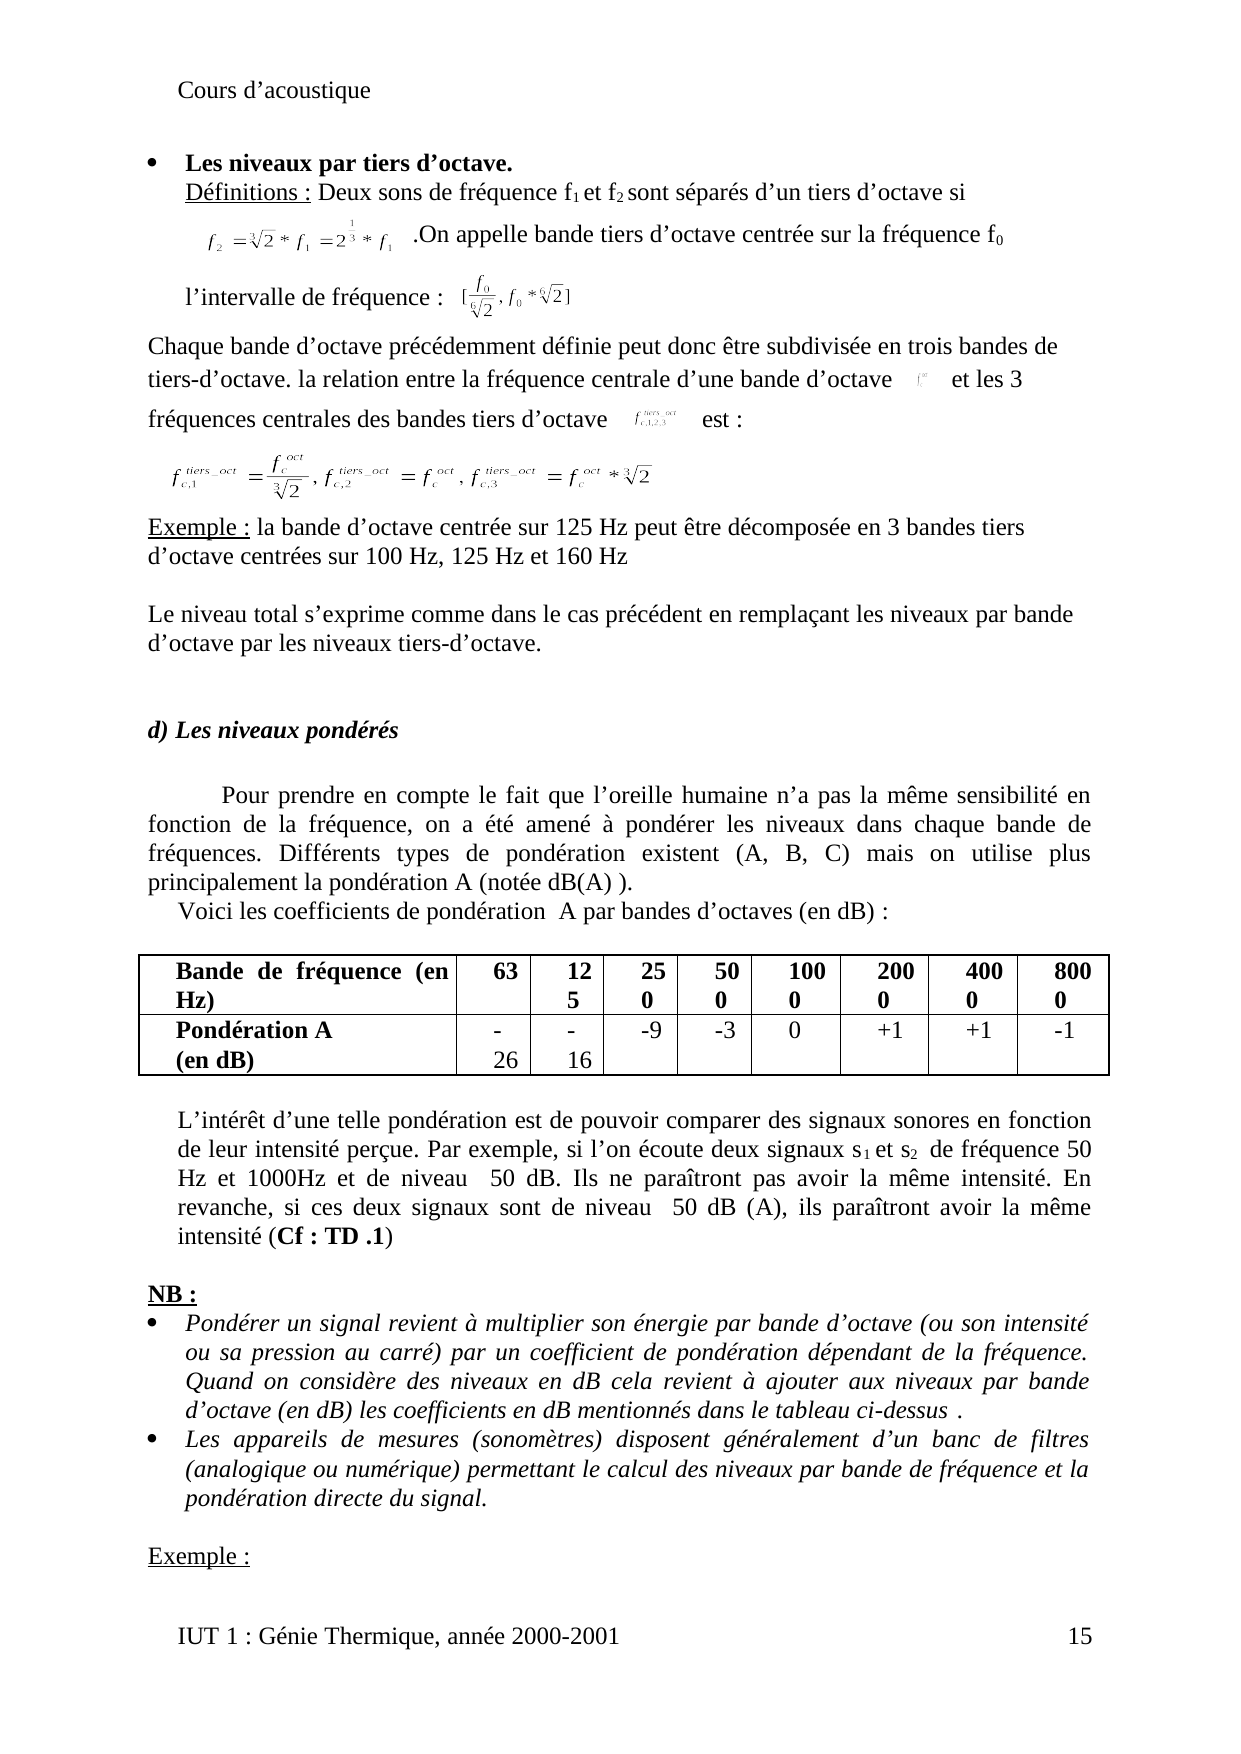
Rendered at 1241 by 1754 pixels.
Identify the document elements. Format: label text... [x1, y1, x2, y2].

table_cell Pondération A (en dB) [140, 1015, 456, 1073]
table_cell -3 [678, 1015, 751, 1073]
list L’intérêt d’une telle pondération est de pouvoir comparer des signaux sonores en fonction de leur intensité perçue. Par exemple, si l’on écoute deux signaux s1 et s2 de fréquence 50 Hz et 1000Hz et de niveau 50 dB. Ils ne paraîtront pas avoir la même intensité. En revanche, si ces deux signaux sont de niveau 50 dB (A), ils paraîtront avoir la même intensité (Cf : TD .1) [148, 1105, 1092, 1250]
table_header 2000 [841, 956, 928, 1014]
text Exemple : la bande d’octave centrée sur 125 Hz peut être décomposée en 3 bandes tiers d’octave centrées sur 100 Hz, 125 Hz et 160 Hz [148, 512, 1092, 570]
list Les niveaux par tiers d’octave. Définitions : Deux sons de fréquence f1 et f2 sont séparés d’un tiers d’octave si .On appelle bande tiers d’octave centrée sur la fréquence f0 l’intervalle de fréquence : [148, 148, 1092, 331]
table_header 1000 [752, 956, 840, 1014]
table_header 4000 [929, 956, 1017, 1014]
table_header Bande de fréquence (en Hz) [140, 956, 456, 1014]
list Pondérer un signal revient à multiplier son énergie par bande d’octave (ou son intensité ou sa pression au carré) par un coefficient de pondération dépendant de la fréquence. Quand on considère des niveaux en dB cela revient à ajouter aux niveaux par bande d’octave (en dB) les coefficients en dB mentionnés dans le tableau ci-dessus . [148, 1308, 1092, 1424]
text NB : [148, 1279, 1092, 1308]
table_cell -26 [457, 1015, 530, 1073]
table_cell 0 [752, 1015, 840, 1073]
table_header 250 [604, 956, 677, 1014]
text Pour prendre en compte le fait que l’oreille humaine n’a pas la même sensibilité en fonction de la fréquence, on a été amené à pondérer les niveaux dans chaque bande de fréquences. Différents types de pondération existent (A, B, C) mais on utilise plus principalement la pondération A (notée dB(A) ). [148, 780, 1092, 896]
table_cell -1 [1018, 1015, 1108, 1073]
table_cell -16 [531, 1015, 603, 1073]
table_cell +1 [841, 1015, 928, 1073]
subtitle d) Les niveaux pondérés [148, 715, 1092, 744]
table_cell -9 [604, 1015, 677, 1073]
text Chaque bande d’octave précédemment définie peut donc être subdivisée en trois bandes de tiers-d’octave. la relation entre la fréquence centrale d’une bande d’octave et les 3 fréquences centrales des bandes tiers d’octave est : [148, 331, 1092, 512]
list Les appareils de mesures (sonomètres) disposent généralement d’un banc de filtres (analogique ou numérique) permettant le calcul des niveaux par bande de fréquence et la pondération directe du signal. [148, 1424, 1092, 1512]
text Exemple : [148, 1541, 1092, 1570]
table_header 125 [531, 956, 603, 1014]
table_header 8000 [1018, 956, 1108, 1014]
text Le niveau total s’exprime comme dans le cas précédent en remplaçant les niveaux par bande d’octave par les niveaux tiers-d’octave. [148, 599, 1092, 657]
table_header 63 [457, 956, 530, 1014]
table_header 500 [678, 956, 751, 1014]
table_cell +1 [929, 1015, 1017, 1073]
list Voici les coefficients de pondération A par bandes d’octaves (en dB) : [148, 896, 1092, 925]
